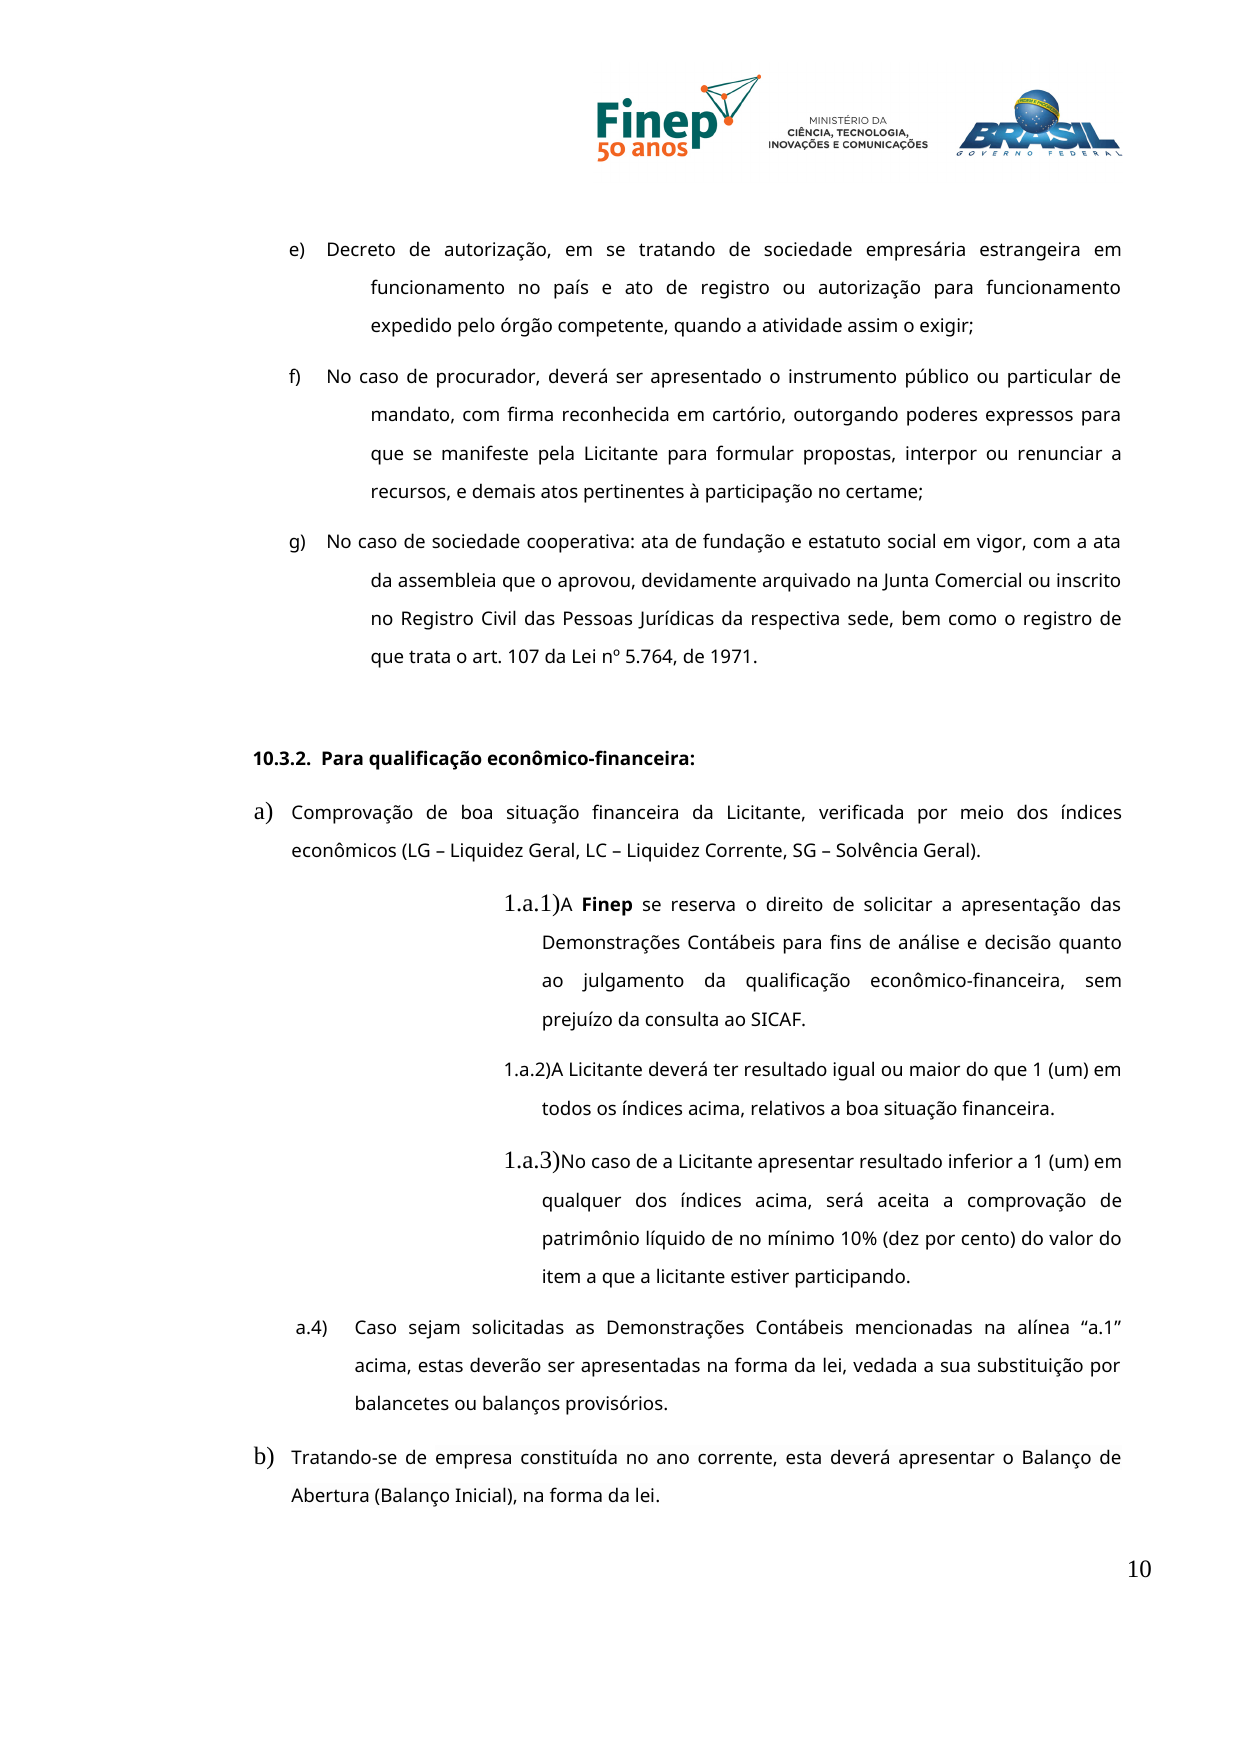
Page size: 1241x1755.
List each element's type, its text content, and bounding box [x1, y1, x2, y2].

list Comprovação de boa situação financeira da Licitante, verificada por meio dos índices econômicos (LG – Liquidez Geral, LC – Liquidez Corrente, SG – Solvência Geral). [254, 796, 1122, 863]
list A Licitante deverá ter resultado igual ou maior do que 1 (um) em todos os índices acima, relativos a boa situação financeira. [503, 1057, 1122, 1120]
list No caso de procurador, deverá ser apresentado o instrumento público ou particular de mandato, com firma reconhecida em cartório, outorgando poderes expressos para que se manifeste pela Licitante para formular propostas, interpor ou renunciar a recursos, e demais atos pertinentes à participação no certame; [288, 363, 1122, 504]
list No caso de sociedade cooperativa: ata de fundação e estatuto social em vigor, com a ata da assembleia que o aprovou, devidamente arquivado na Junta Comercial ou inscrito no Registro Civil das Pessoas Jurídicas da respectiva sede, bem como o registro de que trata o art. 107 da Lei nº 5.764, de 1971. [288, 529, 1122, 669]
list Tratando-se de empresa constituída no ano corrente, esta deverá apresentar o Balanço de Abertura (Balanço Inicial), na forma da lei. [254, 1441, 1122, 1508]
list A Finep se reserva o direito de solicitar a apresentação das Demonstrações Contábeis para fins de análise e decisão quanto ao julgamento da qualificação econômico-financeira, sem prejuízo da consulta ao SICAF. [503, 888, 1122, 1031]
text a.4) Caso sejam solicitadas as Demonstrações Contábeis mencionadas na alínea “a.1” acima, estas deverão ser apresentadas na forma da lei, vedada a sua substituição por balancetes ou balanços provisórios. [295, 1314, 1122, 1416]
list No caso de a Licitante apresentar resultado inferior a 1 (um) em qualquer dos índices acima, será aceita a comprovação de patrimônio líquido de no mínimo 10% (dez por cento) do valor do item a que a licitante estiver participando. [503, 1146, 1122, 1289]
list Decreto de autorização, em se tratando de sociedade empresária estrangeira em funcionamento no país e ato de registro ou autorização para funcionamento expedido pelo órgão competente, quando a atividade assim o exigir; [288, 236, 1122, 338]
text 10.3.2. Para qualificação econômico-financeira: [252, 745, 1122, 771]
